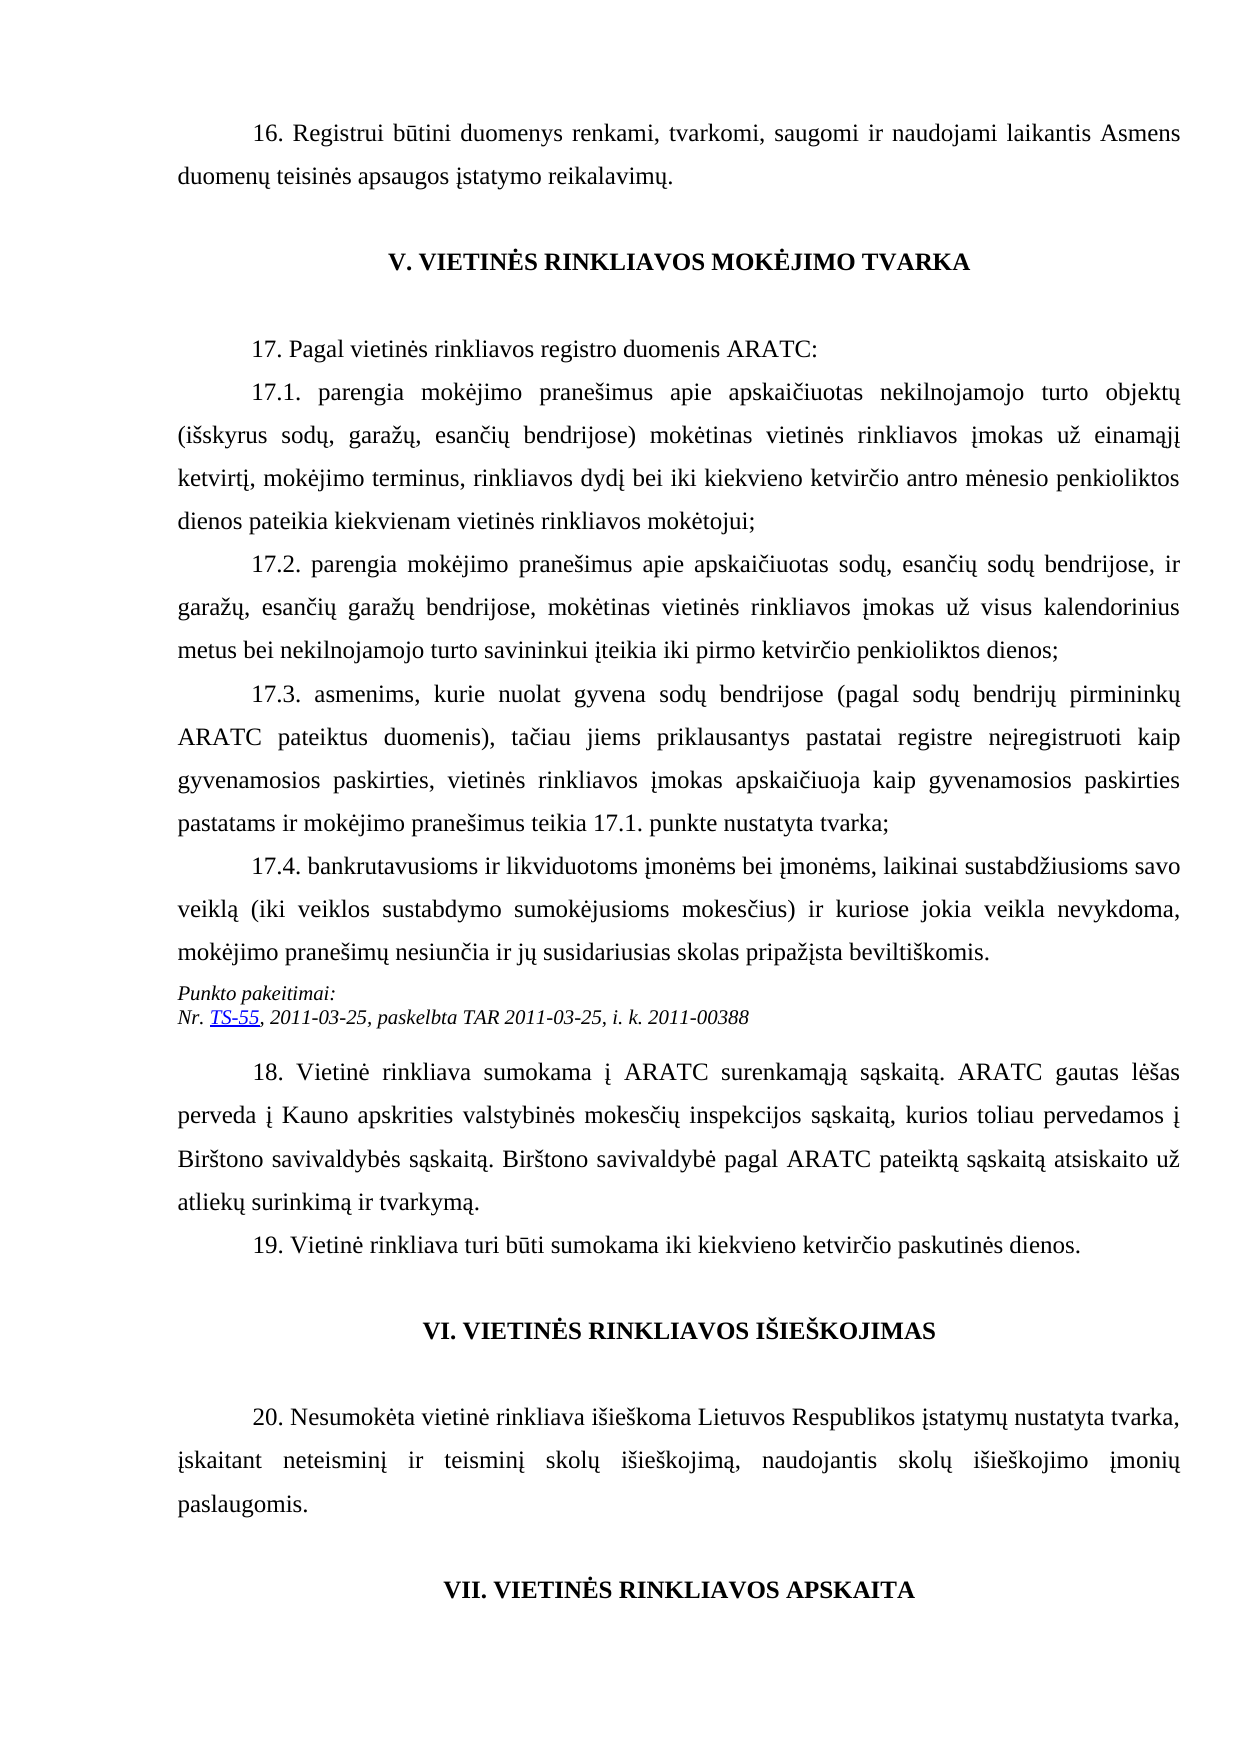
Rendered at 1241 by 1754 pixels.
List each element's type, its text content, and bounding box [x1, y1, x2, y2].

text Nr. TS-55, 2011-03-25, paskelbta TAR 2011-03-25, i. k. 2011-00388 [177, 1005, 1181, 1029]
text VI. VIETINĖS RINKLIAVOS IŠIEŠKOJIMAS [177, 1316, 1181, 1345]
text 18. Vietinė rinkliava sumokama į ARATC surenkamąją sąskaitą. ARATC gautas lėšas perveda į Kauno apskrities valstybinės mokesčių inspekcijos sąskaitą, kurios toliau pervedamos į Birštono savivaldybės sąskaitą. Birštono savivaldybė pagal ARATC pateiktą sąskaitą atsiskaito už atliekų surinkimą ir tvarkymą. [177, 1057, 1181, 1216]
text Punkto pakeitimai: [177, 981, 1181, 1005]
text 17.1. parengia mokėjimo pranešimus apie apskaičiuotas nekilnojamojo turto objektų (išskyrus sodų, garažų, esančių bendrijose) mokėtinas vietinės rinkliavos įmokas už einamąjį ketvirtį, mokėjimo terminus, rinkliavos dydį bei iki kiekvieno ketvirčio antro mėnesio penkioliktos dienos pateikia kiekvienam vietinės rinkliavos mokėtojui; [177, 377, 1181, 535]
text 17.2. parengia mokėjimo pranešimus apie apskaičiuotas sodų, esančių sodų bendrijose, ir garažų, esančių garažų bendrijose, mokėtinas vietinės rinkliavos įmokas už visus kalendorinius metus bei nekilnojamojo turto savininkui įteikia iki pirmo ketvirčio penkioliktos dienos; [177, 549, 1181, 664]
text 17.4. bankrutavusioms ir likviduotoms įmonėms bei įmonėms, laikinai sustabdžiusioms savo veiklą (iki veiklos sustabdymo sumokėjusioms mokesčius) ir kuriose jokia veikla nevykdoma, mokėjimo pranešimų nesiunčia ir jų susidariusias skolas pripažįsta beviltiškomis. [177, 851, 1181, 966]
text VII. VIETINĖS RINKLIAVOS APSKAITA [177, 1575, 1181, 1604]
text 16. Registrui būtini duomenys renkami, tvarkomi, saugomi ir naudojami laikantis Asmens duomenų teisinės apsaugos įstatymo reikalavimų. [177, 118, 1181, 190]
text 17. Pagal vietinės rinkliavos registro duomenis ARATC: [177, 334, 1181, 362]
text 19. Vietinė rinkliava turi būti sumokama iki kiekvieno ketvirčio paskutinės dienos. [177, 1230, 1181, 1259]
text 17.3. asmenims, kurie nuolat gyvena sodų bendrijose (pagal sodų bendrijų pirmininkų ARATC pateiktus duomenis), tačiau jiems priklausantys pastatai registre neįregistruoti kaip gyvenamosios paskirties, vietinės rinkliavos įmokas apskaičiuoja kaip gyvenamosios paskirties pastatams ir mokėjimo pranešimus teikia 17.1. punkte nustatyta tvarka; [177, 679, 1181, 837]
text V. VIETINĖS RINKLIAVOS MOKĖJIMO TVARKA [177, 247, 1181, 276]
text 20. Nesumokėta vietinė rinkliava išieškoma Lietuvos Respublikos įstatymų nustatyta tvarka, įskaitant neteisminį ir teisminį skolų išieškojimą, naudojantis skolų išieškojimo įmonių paslaugomis. [177, 1402, 1181, 1517]
